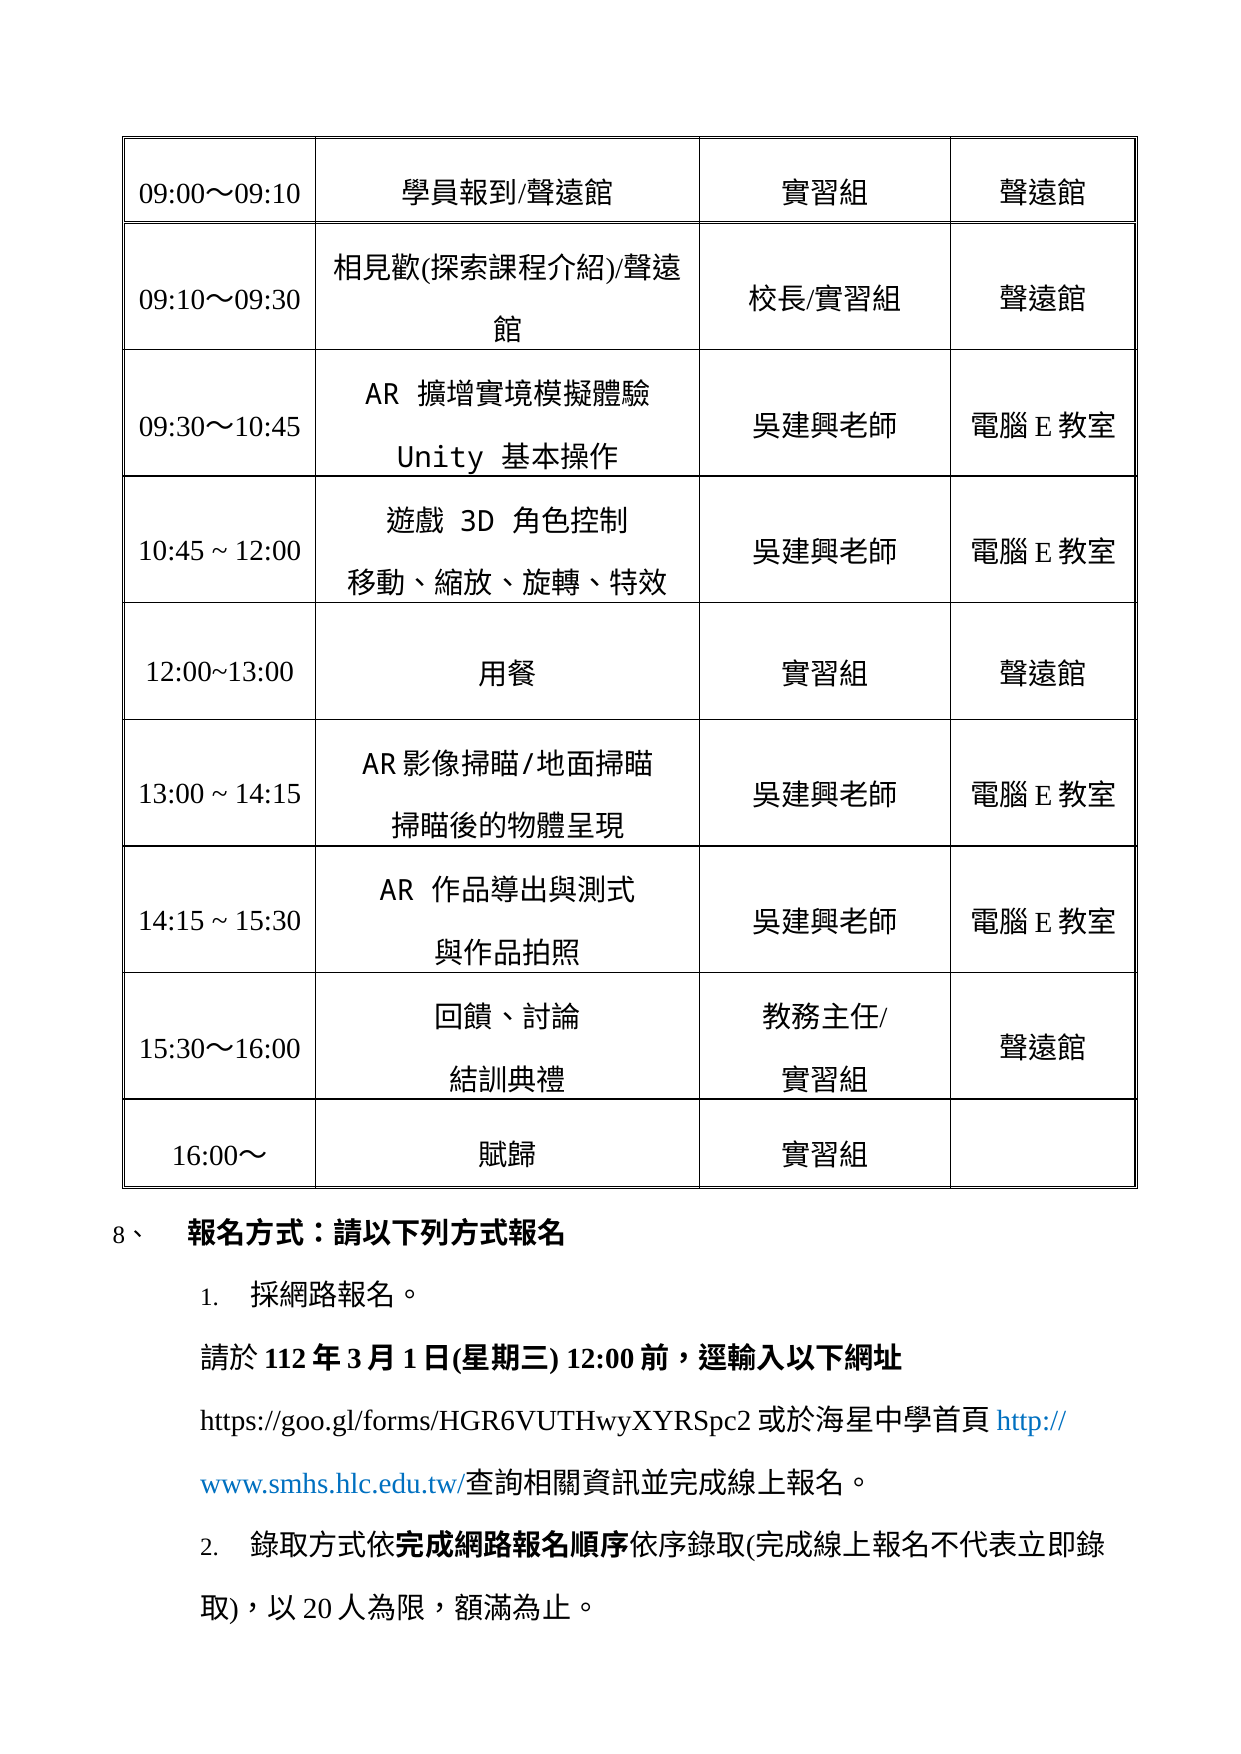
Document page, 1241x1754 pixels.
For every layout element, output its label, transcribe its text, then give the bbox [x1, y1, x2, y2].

table_cell AR 作品導出與測式 與作品拍照 [316, 847, 699, 972]
table_cell 用餐 [316, 603, 699, 718]
table_cell 聲遠館 [951, 603, 1134, 718]
table_cell 吳建興老師 [700, 477, 950, 602]
table_cell 遊戲 3D 角色控制 移動、縮放、旋轉、特效 [316, 477, 699, 602]
table_cell 09:10～09:30 [125, 224, 315, 349]
list 報名方式：請以下列方式報名 [112, 1189, 1128, 1251]
table_cell [951, 1100, 1134, 1186]
table_cell 實習組 [700, 603, 950, 718]
table_cell 賦歸 [316, 1100, 699, 1186]
table_cell 13:00 ~ 14:15 [125, 720, 315, 845]
table_cell 12:00~13:00 [125, 603, 315, 718]
table_cell 校長/實習組 [700, 224, 950, 349]
table_cell 聲遠館 [951, 139, 1134, 221]
table_cell 電腦E教室 [951, 847, 1134, 972]
table_cell 吳建興老師 [700, 350, 950, 475]
table_cell 實習組 [700, 1100, 950, 1186]
table_cell 吳建興老師 [700, 847, 950, 972]
table_cell 16:00～ [125, 1100, 315, 1186]
table_cell AR 擴增實境模擬體驗 Unity 基本操作 [316, 350, 699, 475]
table_cell 學員報到/聲遠館 [316, 139, 699, 221]
table_cell 15:30～16:00 [125, 973, 315, 1098]
table_cell 電腦E教室 [951, 720, 1134, 845]
table_cell 教務主任/ 實習組 [700, 973, 950, 1098]
table_cell 相見歡(探索課程介紹)/聲遠館 [316, 224, 699, 349]
table_cell 09:30～10:45 [125, 350, 315, 475]
list 請於112年3月1日(星期三) 12:00前，逕輸入以下網址 [200, 1314, 1128, 1376]
table_cell 吳建興老師 [700, 720, 950, 845]
table_cell 09:00～09:10 [125, 139, 315, 221]
table_cell 電腦E教室 [951, 350, 1134, 475]
table_cell 聲遠館 [951, 224, 1134, 349]
table_cell 實習組 [700, 139, 950, 221]
table_cell 10:45 ~ 12:00 [125, 477, 315, 602]
table_cell 聲遠館 [951, 973, 1134, 1098]
table_cell 電腦E教室 [951, 477, 1134, 602]
table_cell AR影像掃瞄/地面掃瞄 掃瞄後的物體呈現 [316, 720, 699, 845]
table_cell 回饋、討論 結訓典禮 [316, 973, 699, 1098]
list https://goo.gl/forms/HGR6VUTHwyXYRSpc2或於海星中學首頁http://www.smhs.hlc.edu.tw/查詢相關資訊並完成線上報名。 [200, 1376, 1128, 1501]
table_cell 14:15 ~ 15:30 [125, 847, 315, 972]
list 採網路報名。 [200, 1251, 1128, 1314]
list 錄取方式依完成網路報名順序依序錄取(完成線上報名不代表立即錄取)，以20人為限，額滿為止。 [200, 1501, 1128, 1626]
